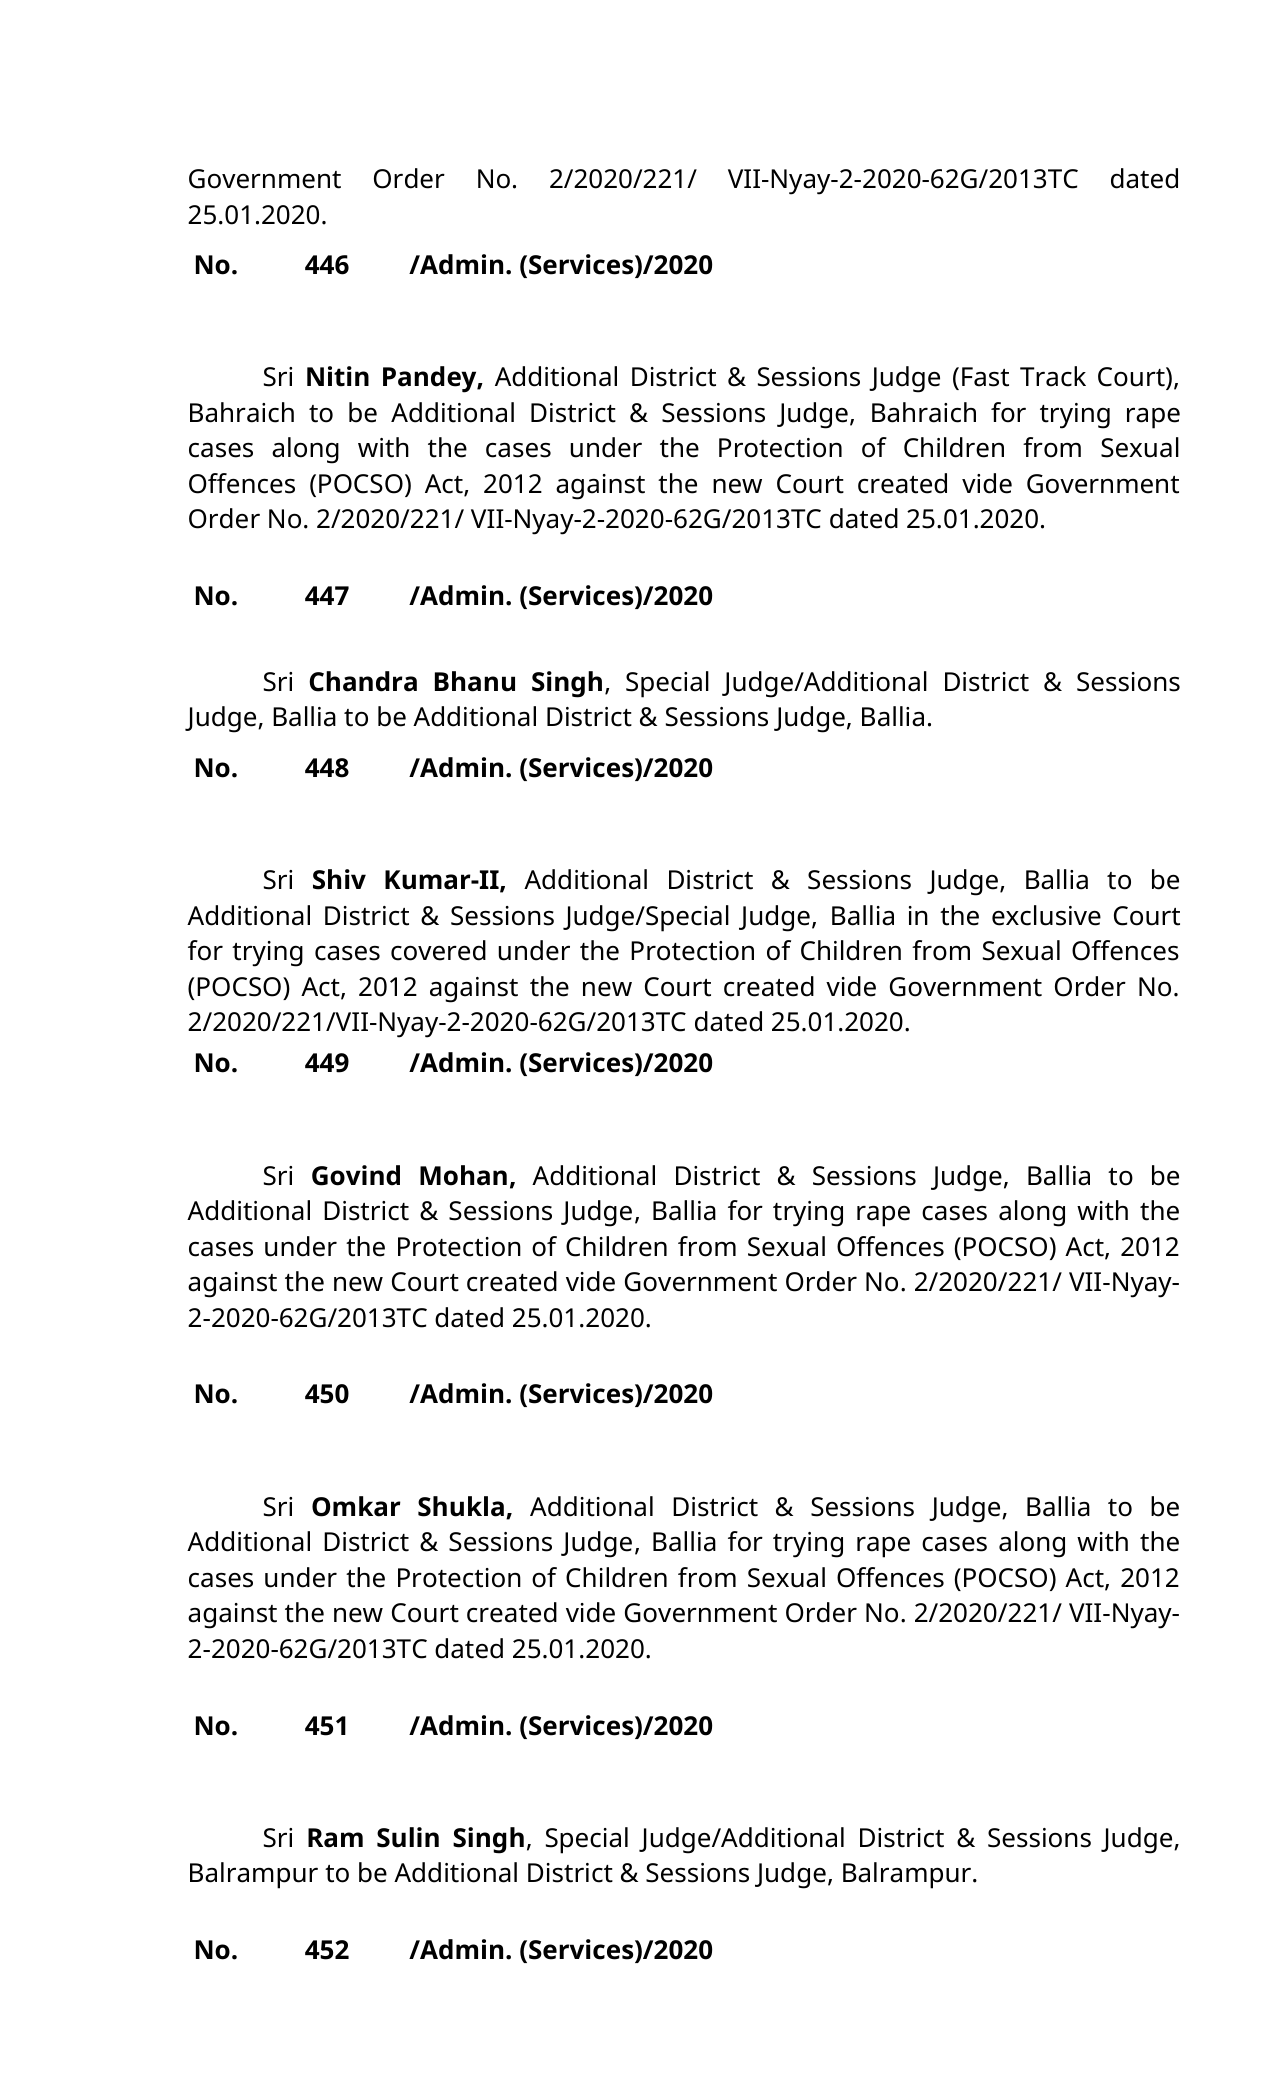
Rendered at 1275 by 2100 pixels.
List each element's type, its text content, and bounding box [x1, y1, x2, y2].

table_header No. [188, 1370, 261, 1453]
table_header /Admin. (Services)/2020 [404, 1926, 762, 1973]
table_header No. [188, 1039, 261, 1122]
table_header No. [188, 572, 261, 654]
table_header /Admin. (Services)/2020 [404, 1370, 762, 1453]
text Sri Chandra Bhanu Singh, Special Judge/Additional District & Sessions Judge, Ballia to be Additional District & Sessions Judge, Ballia. [187, 663, 1181, 734]
text Sri Govind Mohan, Additional District & Sessions Judge, Ballia to be Additional District & Sessions Judge, Ballia for trying rape cases along with the cases under the Protection of Children from Sexual Offences (POCSO) Act, 2012 against the new Court created vide Government Order No. 2/2020/221/ VII-Nyay-2-2020-62G/2013TC dated 25.01.2020. [187, 1157, 1181, 1335]
text Sri Ram Sulin Singh, Special Judge/Additional District & Sessions Judge, Balrampur to be Additional District & Sessions Judge, Balrampur. [187, 1819, 1181, 1891]
table_header [261, 572, 403, 654]
table_header No. [188, 1926, 261, 1973]
table_header [261, 1701, 403, 1784]
table_header No. [188, 744, 261, 826]
table_header [261, 1370, 403, 1453]
table_header /Admin. (Services)/2020 [404, 1701, 762, 1784]
table_header /Admin. (Services)/2020 [404, 572, 762, 654]
table_header [261, 1039, 403, 1122]
text Sri Shiv Kumar-II, Additional District & Sessions Judge, Ballia to be Additional District & Sessions Judge/Special Judge, Ballia in the exclusive Court for trying cases covered under the Protection of Children from Sexual Offences (POCSO) Act, 2012 against the new Court created vide Government Order No. 2/2020/221/VII-Nyay-2-2020-62G/2013TC dated 25.01.2020. [187, 862, 1181, 1039]
table_header /Admin. (Services)/2020 [404, 241, 762, 323]
text Government Order No. 2/2020/221/ VII-Nyay-2-2020-62G/2013TC dated 25.01.2020. [187, 161, 1181, 232]
table_header [261, 241, 403, 323]
table_header /Admin. (Services)/2020 [404, 744, 762, 826]
table_header [261, 1926, 403, 1973]
table_header No. [188, 1701, 261, 1784]
text Sri Nitin Pandey, Additional District & Sessions Judge (Fast Track Court), Bahraich to be Additional District & Sessions Judge, Bahraich for trying rape cases along with the cases under the Protection of Children from Sexual Offences (POCSO) Act, 2012 against the new Court created vide Government Order No. 2/2020/221/ VII-Nyay-2-2020-62G/2013TC dated 25.01.2020. [187, 359, 1181, 537]
table_header [261, 744, 403, 826]
table_header No. [188, 241, 261, 323]
text Sri Omkar Shukla, Additional District & Sessions Judge, Ballia to be Additional District & Sessions Judge, Ballia for trying rape cases along with the cases under the Protection of Children from Sexual Offences (POCSO) Act, 2012 against the new Court created vide Government Order No. 2/2020/221/ VII-Nyay-2-2020-62G/2013TC dated 25.01.2020. [187, 1488, 1181, 1666]
table_header /Admin. (Services)/2020 [404, 1039, 762, 1122]
